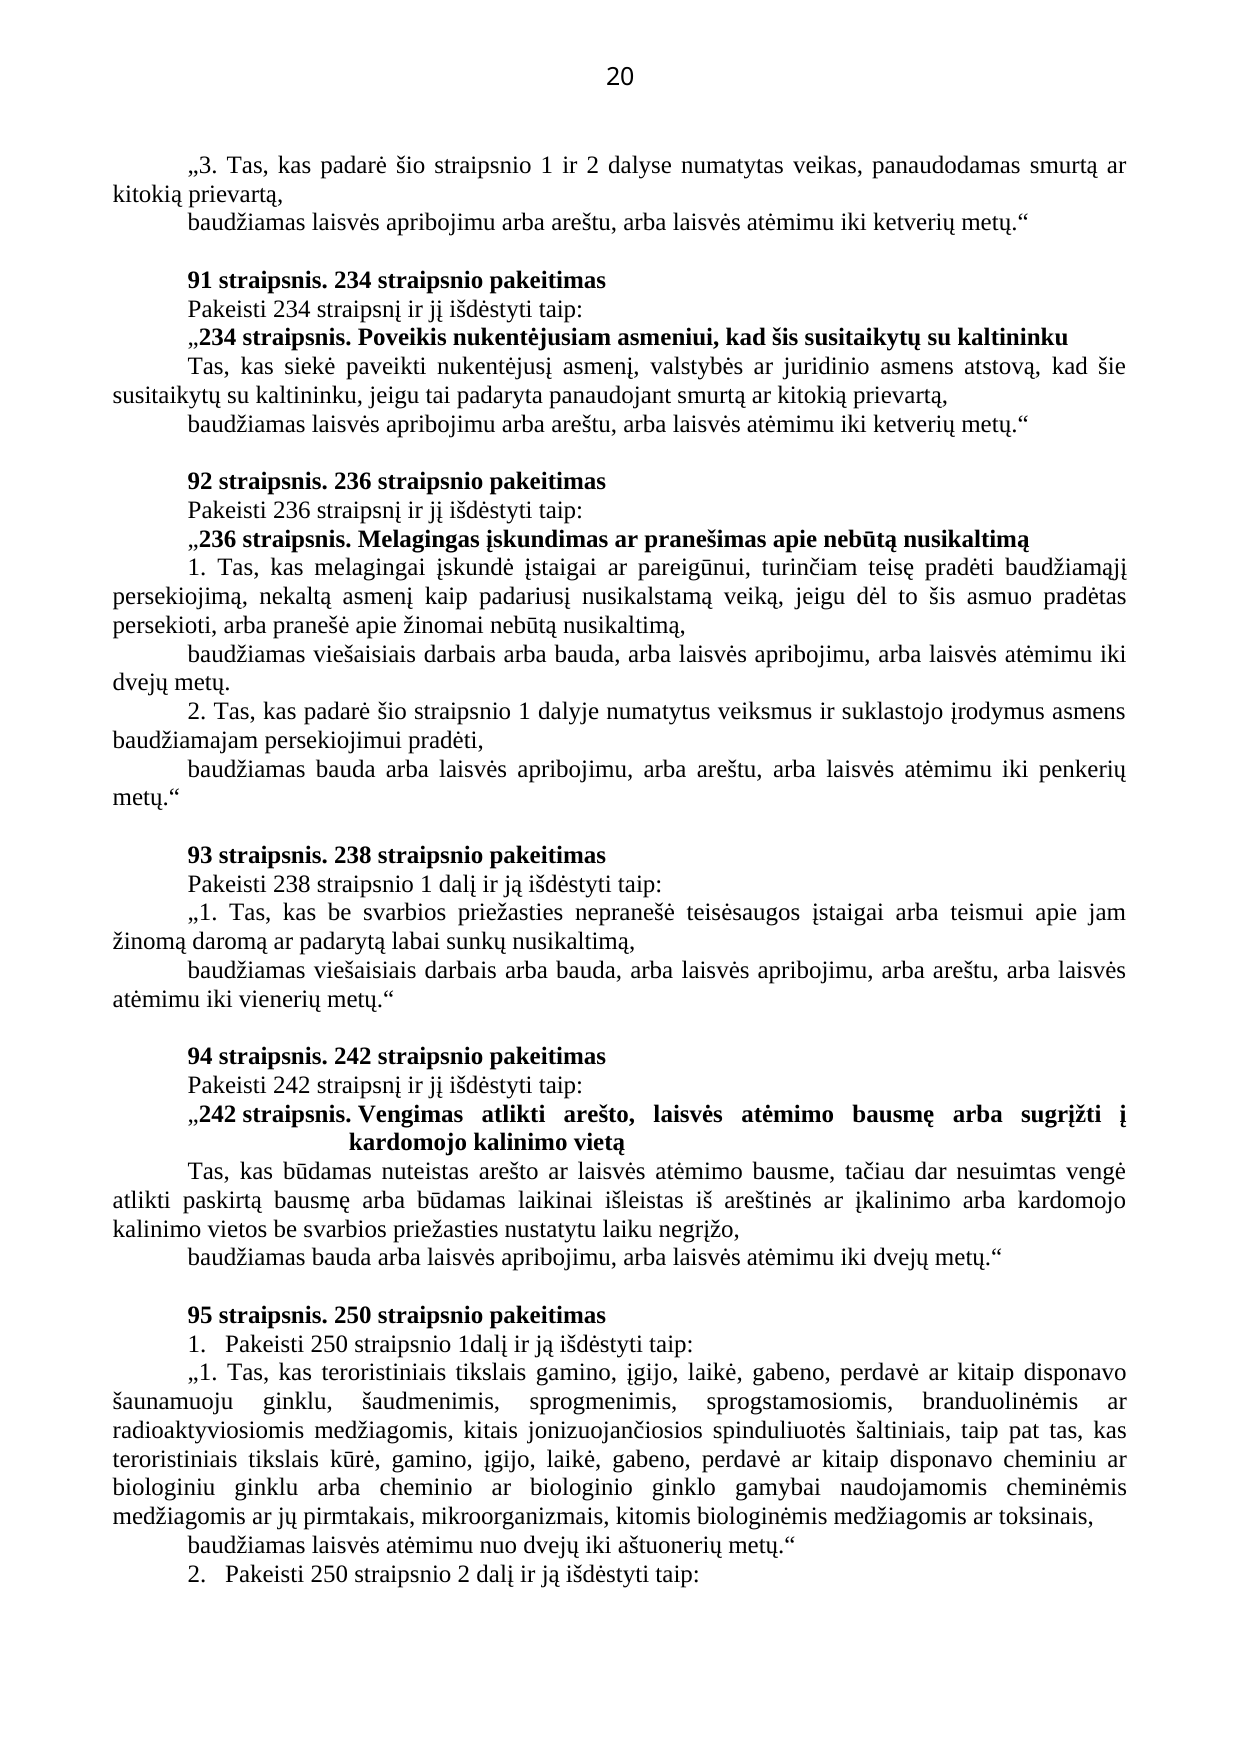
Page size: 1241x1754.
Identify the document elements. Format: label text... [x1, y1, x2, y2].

text „3. Tas, kas padarė šio straipsnio 1 ir 2 dalyse numatytas veikas, panaudodamas smurtą ar kitokią prievartą, [112, 150, 1128, 207]
text baudžiamas viešaisiais darbais arba bauda, arba laisvės apribojimu, arba areštu, arba laisvės atėmimu iki vienerių metų.“ [112, 955, 1128, 1012]
text Pakeisti 234 straipsnį ir jį išdėstyti taip: [112, 294, 1128, 322]
text „234 straipsnis. Poveikis nukentėjusiam asmeniui, kad šis susitaikytų su kaltininku [187, 322, 1128, 351]
text baudžiamas laisvės apribojimu arba areštu, arba laisvės atėmimu iki ketverių metų.“ [112, 207, 1128, 236]
text 92 straipsnis. 236 straipsnio pakeitimas [112, 466, 1128, 495]
text baudžiamas laisvės apribojimu arba areštu, arba laisvės atėmimu iki ketverių metų.“ [112, 409, 1128, 437]
text 94 straipsnis. 242 straipsnio pakeitimas [112, 1041, 1128, 1070]
text 1. Tas, kas melagingai įskundė įstaigai ar pareigūnui, turinčiam teisę pradėti baudžiamąjį persekiojimą, nekaltą asmenį kaip padariusį nusikalstamą veiką, jeigu dėl to šis asmuo pradėtas persekioti, arba pranešė apie žinomai nebūtą nusikaltimą, [112, 552, 1128, 639]
text 1. Pakeisti 250 straipsnio 1dalį ir ją išdėstyti taip: [187, 1329, 1128, 1357]
text „1. Tas, kas be svarbios priežasties nepranešė teisėsaugos įstaigai arba teismui apie jam žinomą daromą ar padarytą labai sunkų nusikaltimą, [112, 897, 1128, 955]
text Pakeisti 238 straipsnio 1 dalį ir ją išdėstyti taip: [112, 869, 1128, 897]
text 2. Tas, kas padarė šio straipsnio 1 dalyje numatytus veiksmus ir suklastojo įrodymus asmens baudžiamajam persekiojimui pradėti, [112, 696, 1128, 754]
text Pakeisti 242 straipsnį ir jį išdėstyti taip: [112, 1070, 1128, 1099]
text „236 straipsnis. Melagingas įskundimas ar pranešimas apie nebūtą nusikaltimą [112, 524, 1128, 552]
text baudžiamas bauda arba laisvės apribojimu, arba laisvės atėmimu iki dvejų metų.“ [112, 1242, 1128, 1271]
text baudžiamas bauda arba laisvės apribojimu, arba areštu, arba laisvės atėmimu iki penkerių metų.“ [112, 754, 1128, 811]
text 93 straipsnis. 238 straipsnio pakeitimas [112, 840, 1128, 869]
text 95 straipsnis. 250 straipsnio pakeitimas [112, 1300, 1128, 1329]
text „1. Tas, kas teroristiniais tikslais gamino, įgijo, laikė, gabeno, perdavė ar kitaip disponavo šaunamuoju ginklu, šaudmenimis, sprogmenimis, sprogstamosiomis, branduolinėmis ar radioaktyviosiomis medžiagomis, kitais jonizuojančiosios spinduliuotės šaltiniais, taip pat tas, kas teroristiniais tikslais kūrė, gamino, įgijo, laikė, gabeno, perdavė ar kitaip disponavo cheminiu ar biologiniu ginklu arba cheminio ar biologinio ginklo gamybai naudojamomis cheminėmis medžiagomis ar jų pirmtakais, mikroorganizmais, kitomis biologinėmis medžiagomis ar toksinais, [112, 1357, 1128, 1530]
text Tas, kas būdamas nuteistas arešto ar laisvės atėmimo bausme, tačiau dar nesuimtas vengė atlikti paskirtą bausmę arba būdamas laikinai išleistas iš areštinės ar įkalinimo arba kardomojo kalinimo vietos be svarbios priežasties nustatytu laiku negrįžo, [112, 1156, 1128, 1242]
text Pakeisti 236 straipsnį ir jį išdėstyti taip: [112, 495, 1128, 524]
text 2. Pakeisti 250 straipsnio 2 dalį ir ją išdėstyti taip: [187, 1559, 1128, 1587]
text „242 straipsnis. Vengimas atlikti arešto, laisvės atėmimo bausmę arba sugrįžti į kardomojo kalinimo vietą [187, 1099, 1128, 1156]
text baudžiamas viešaisiais darbais arba bauda, arba laisvės apribojimu, arba laisvės atėmimu iki dvejų metų. [112, 639, 1128, 696]
text Tas, kas siekė paveikti nukentėjusį asmenį, valstybės ar juridinio asmens atstovą, kad šie susitaikytų su kaltininku, jeigu tai padaryta panaudojant smurtą ar kitokią prievartą, [112, 351, 1128, 409]
text baudžiamas laisvės atėmimu nuo dvejų iki aštuonerių metų.“ [112, 1530, 1128, 1559]
text 91 straipsnis. 234 straipsnio pakeitimas [112, 265, 1128, 294]
